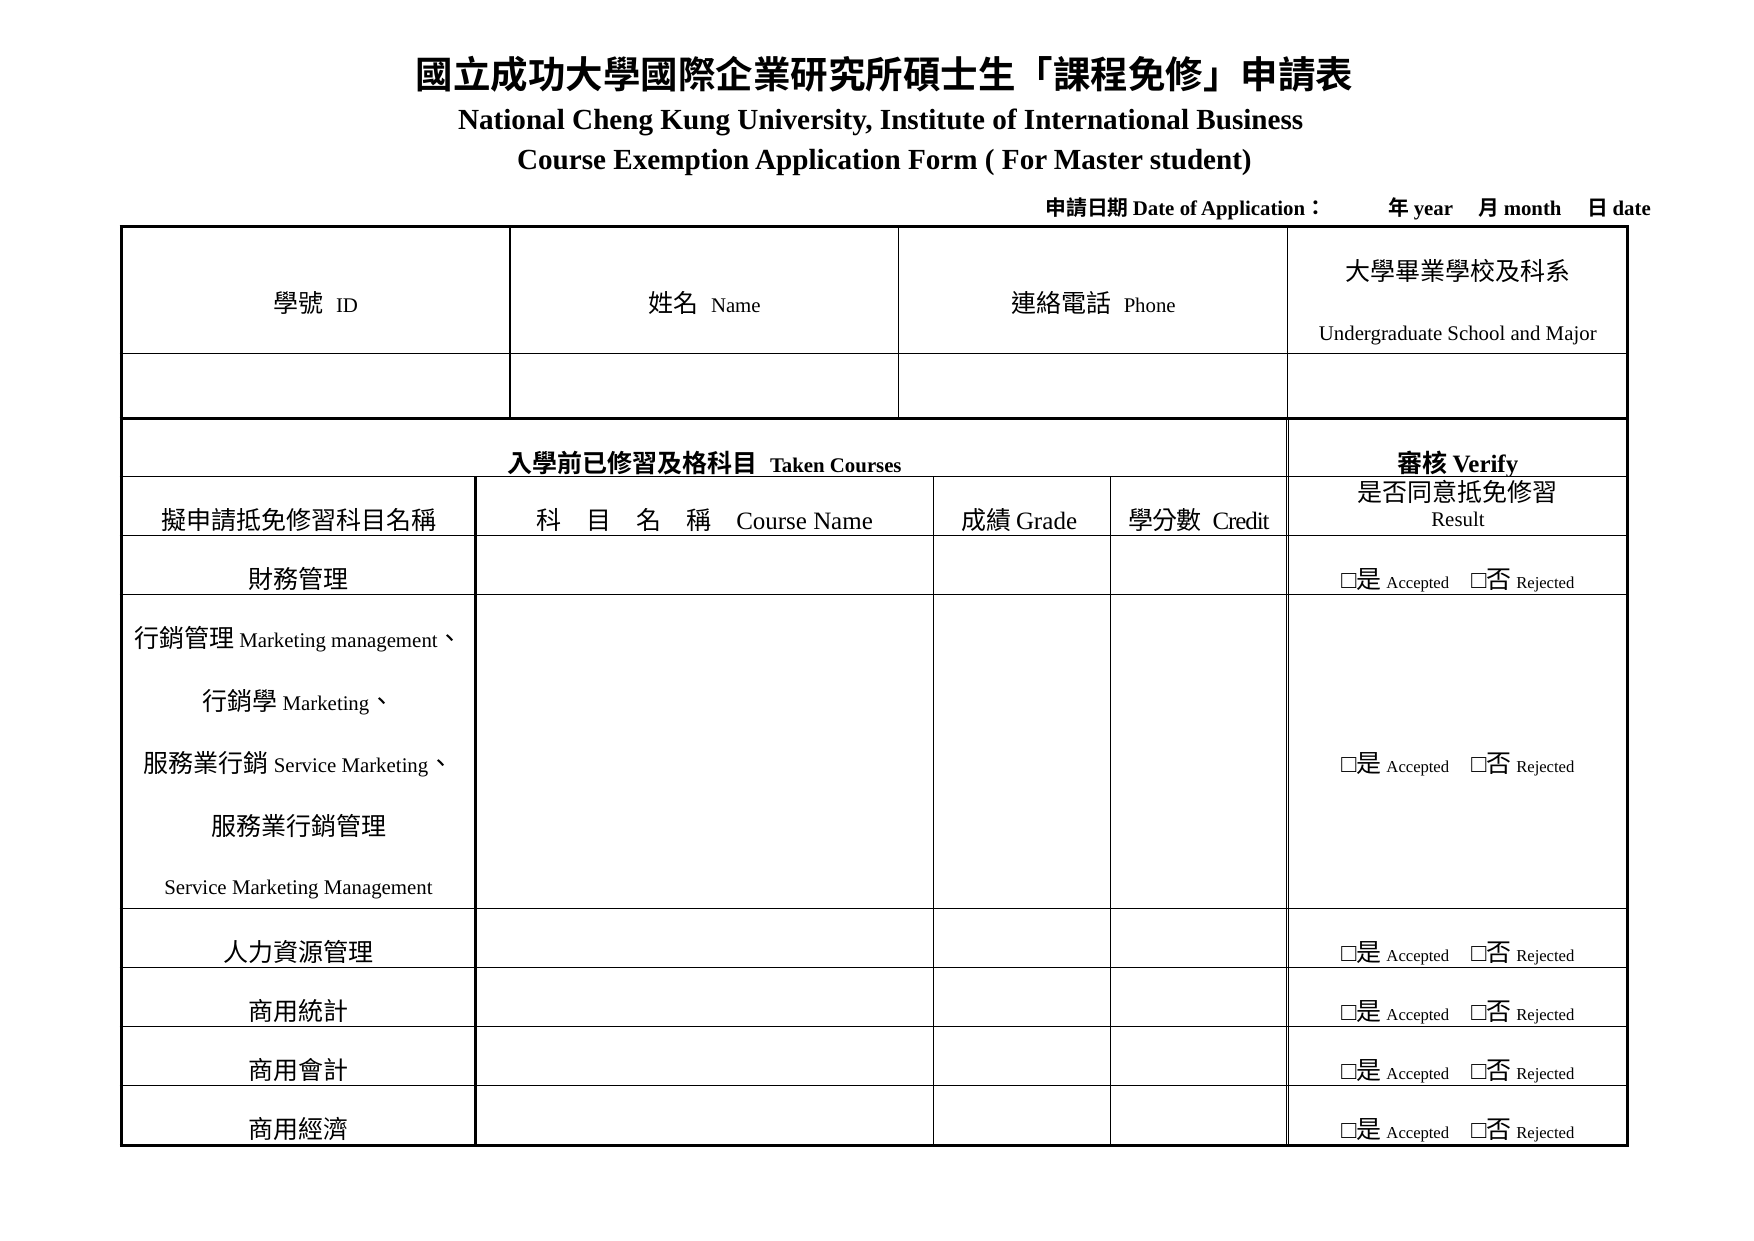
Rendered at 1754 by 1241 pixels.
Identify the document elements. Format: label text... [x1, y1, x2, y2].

table_cell □是Accepted □否Rejected [1289, 595, 1626, 908]
table_cell [934, 595, 1110, 908]
table_cell □是Accepted □否Rejected [1289, 909, 1626, 967]
table_cell 人力資源管理 Human Resource Management [123, 909, 474, 967]
table_cell [934, 1086, 1110, 1144]
table_cell □是Accepted □否Rejected [1289, 1086, 1626, 1144]
text National Cheng Kung University, Institute of International Business [118, 98, 1651, 138]
table_cell [1111, 1027, 1286, 1085]
table_cell 擬申請抵免修習科目名稱 Course Title [123, 477, 474, 535]
table_cell 科 目 名 稱 Course Name [477, 477, 933, 535]
table_cell [1111, 968, 1286, 1026]
table_header 姓名 Name [511, 228, 898, 353]
table_cell [1111, 909, 1286, 967]
table_cell □是Accepted □否Rejected [1289, 536, 1626, 594]
table_cell [511, 354, 898, 417]
table_cell [934, 536, 1110, 594]
table_cell [1111, 1086, 1286, 1144]
table_cell □是Accepted □否Rejected [1289, 968, 1626, 1026]
table_cell [477, 1027, 933, 1085]
table_cell 財務管理 Financial Management [123, 536, 474, 594]
text 申請日期Date of Application： 年year 月month 日date [118, 177, 1651, 225]
table_header 學號 ID [123, 228, 509, 353]
table_cell 行銷管理Marketing management、 行銷學Marketing、 服務業行銷Service Marketing、 服務業行銷管理 Service Marketing Management [123, 595, 474, 908]
table_cell [123, 354, 509, 417]
table_cell 入學前已修習及格科目 Taken Courses （應附成績單正本憑辦）(Attach the original transcript with stamp of department) [123, 420, 1286, 476]
table_cell [477, 909, 933, 967]
table_header 連絡電話 Phone [899, 228, 1287, 353]
table_cell [1111, 536, 1286, 594]
table_cell 商用會計 Accounting [123, 1027, 474, 1085]
table_cell [899, 354, 1287, 417]
table_header 大學畢業學校及科系 Undergraduate School and Major [1288, 228, 1626, 353]
table_cell [1288, 354, 1626, 417]
table_cell [477, 536, 933, 594]
table_cell [477, 595, 933, 908]
table_cell 商用統計 Statistics [123, 968, 474, 1026]
table_cell [934, 1027, 1110, 1085]
table_cell [477, 1086, 933, 1144]
text 國立成功大學國際企業研究所碩士生「課程免修」申請表 [118, 50, 1651, 98]
table_cell [477, 968, 933, 1026]
table_cell 成績Grade [934, 477, 1110, 535]
table_cell 商用經濟 Economics [123, 1086, 474, 1144]
table_cell [1111, 595, 1286, 908]
text Course Exemption Application Form ( For Master student) [118, 138, 1651, 177]
table_cell 審核Verify [1289, 420, 1626, 476]
table_cell [934, 968, 1110, 1026]
table_cell □是Accepted □否Rejected [1289, 1027, 1626, 1085]
table_cell 是否同意抵免修習 Result [1289, 477, 1626, 535]
table_cell [934, 909, 1110, 967]
table_cell 學分數 Credit [1111, 477, 1286, 535]
